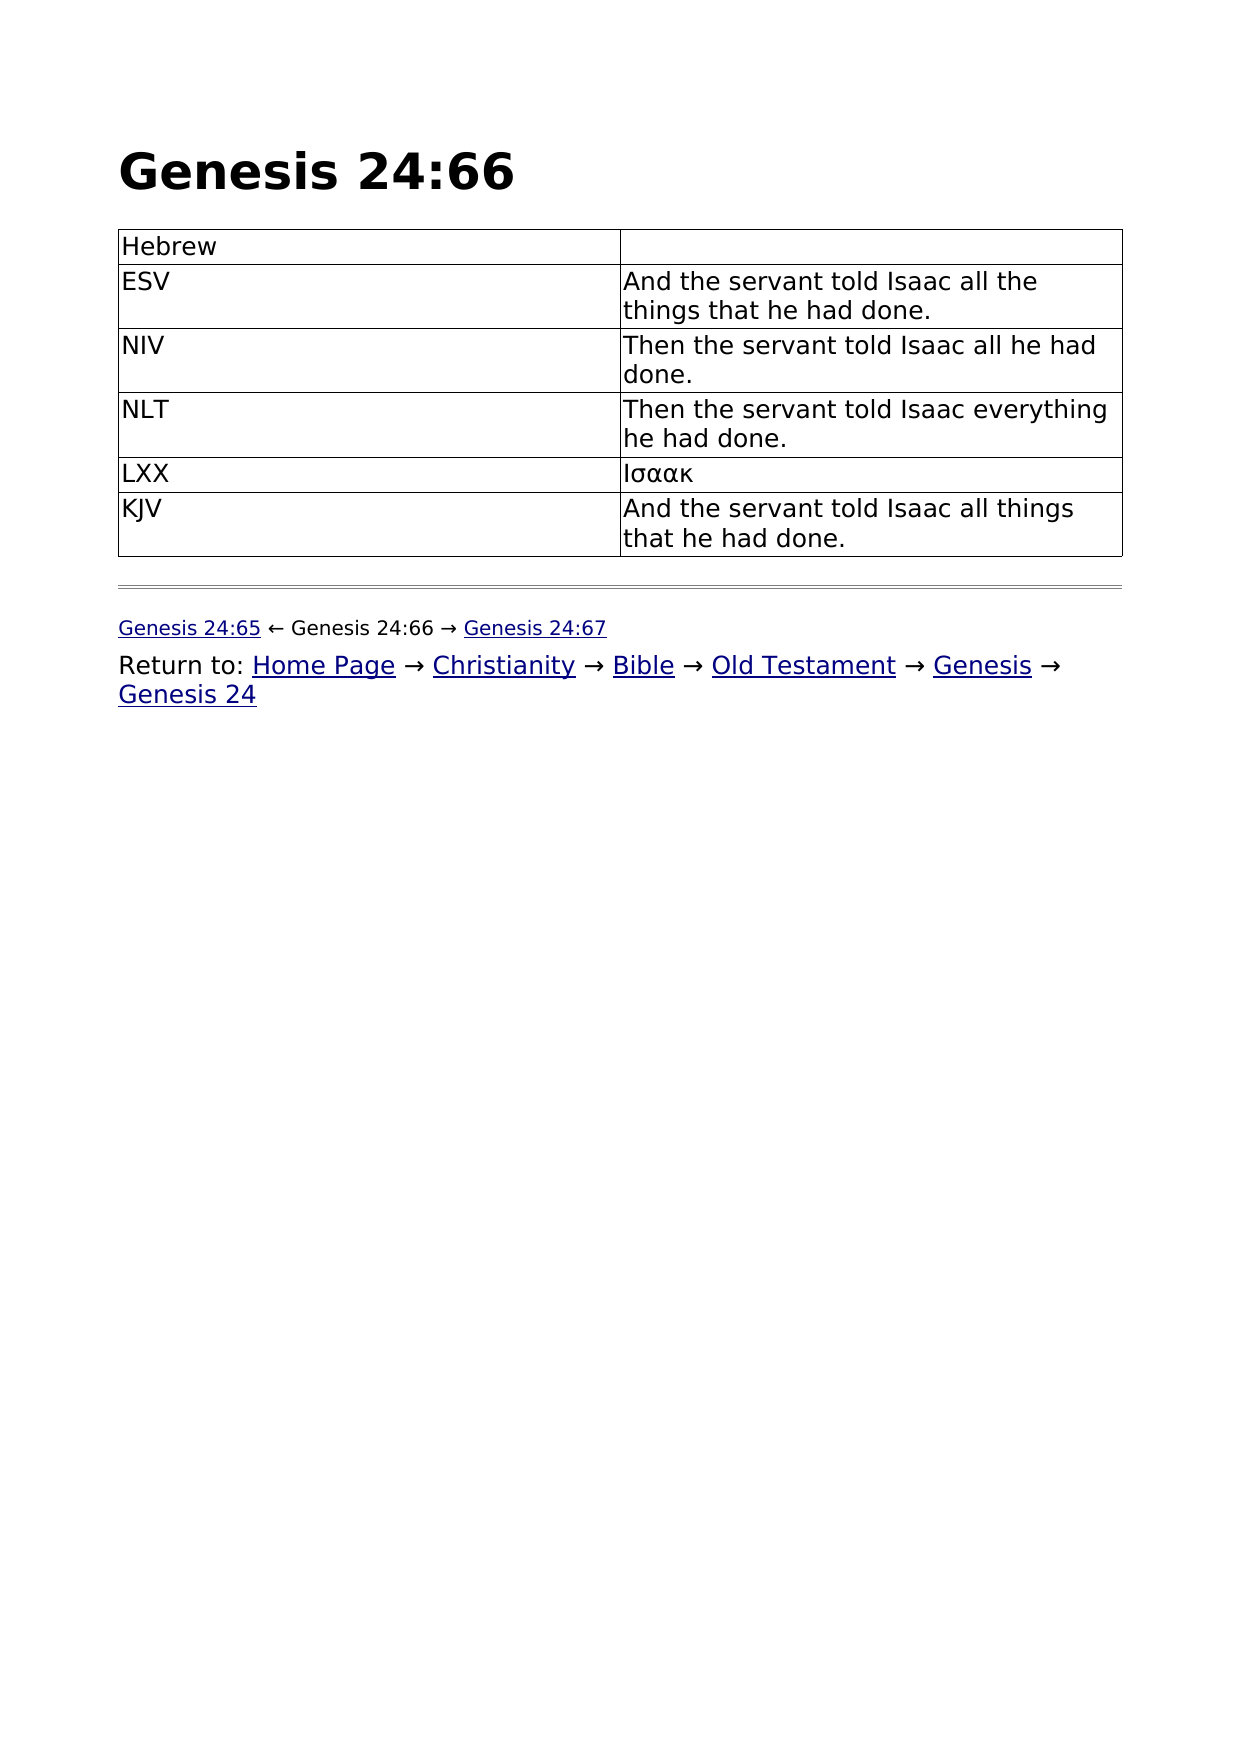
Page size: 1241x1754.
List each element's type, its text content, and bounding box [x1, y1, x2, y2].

text Return to: Home Page → Christianity → Bible → Old Testament → Genesis → Genesis 24 [118, 651, 1122, 709]
table_cell And the servant told Isaac all things that he had done. [621, 493, 1122, 556]
table_cell Then the servant told Isaac all he had done. [621, 329, 1122, 392]
table_cell Then the servant told Isaac everything he had done. [621, 393, 1122, 457]
table_header Hebrew [119, 230, 620, 264]
table_cell And the servant told Isaac all the things that he had done. [621, 265, 1122, 328]
table_cell ESV [119, 265, 620, 328]
table_cell NLT [119, 393, 620, 457]
subtitle Genesis 24:66 [118, 143, 1122, 201]
table_cell NIV [119, 329, 620, 392]
table_header [621, 230, 1122, 264]
text Genesis 24:65 ← Genesis 24:66 → Genesis 24:67 [118, 617, 1122, 651]
table_cell LXX [119, 458, 620, 492]
table_cell Ισαακ [621, 458, 1122, 492]
table_cell KJV [119, 493, 620, 556]
